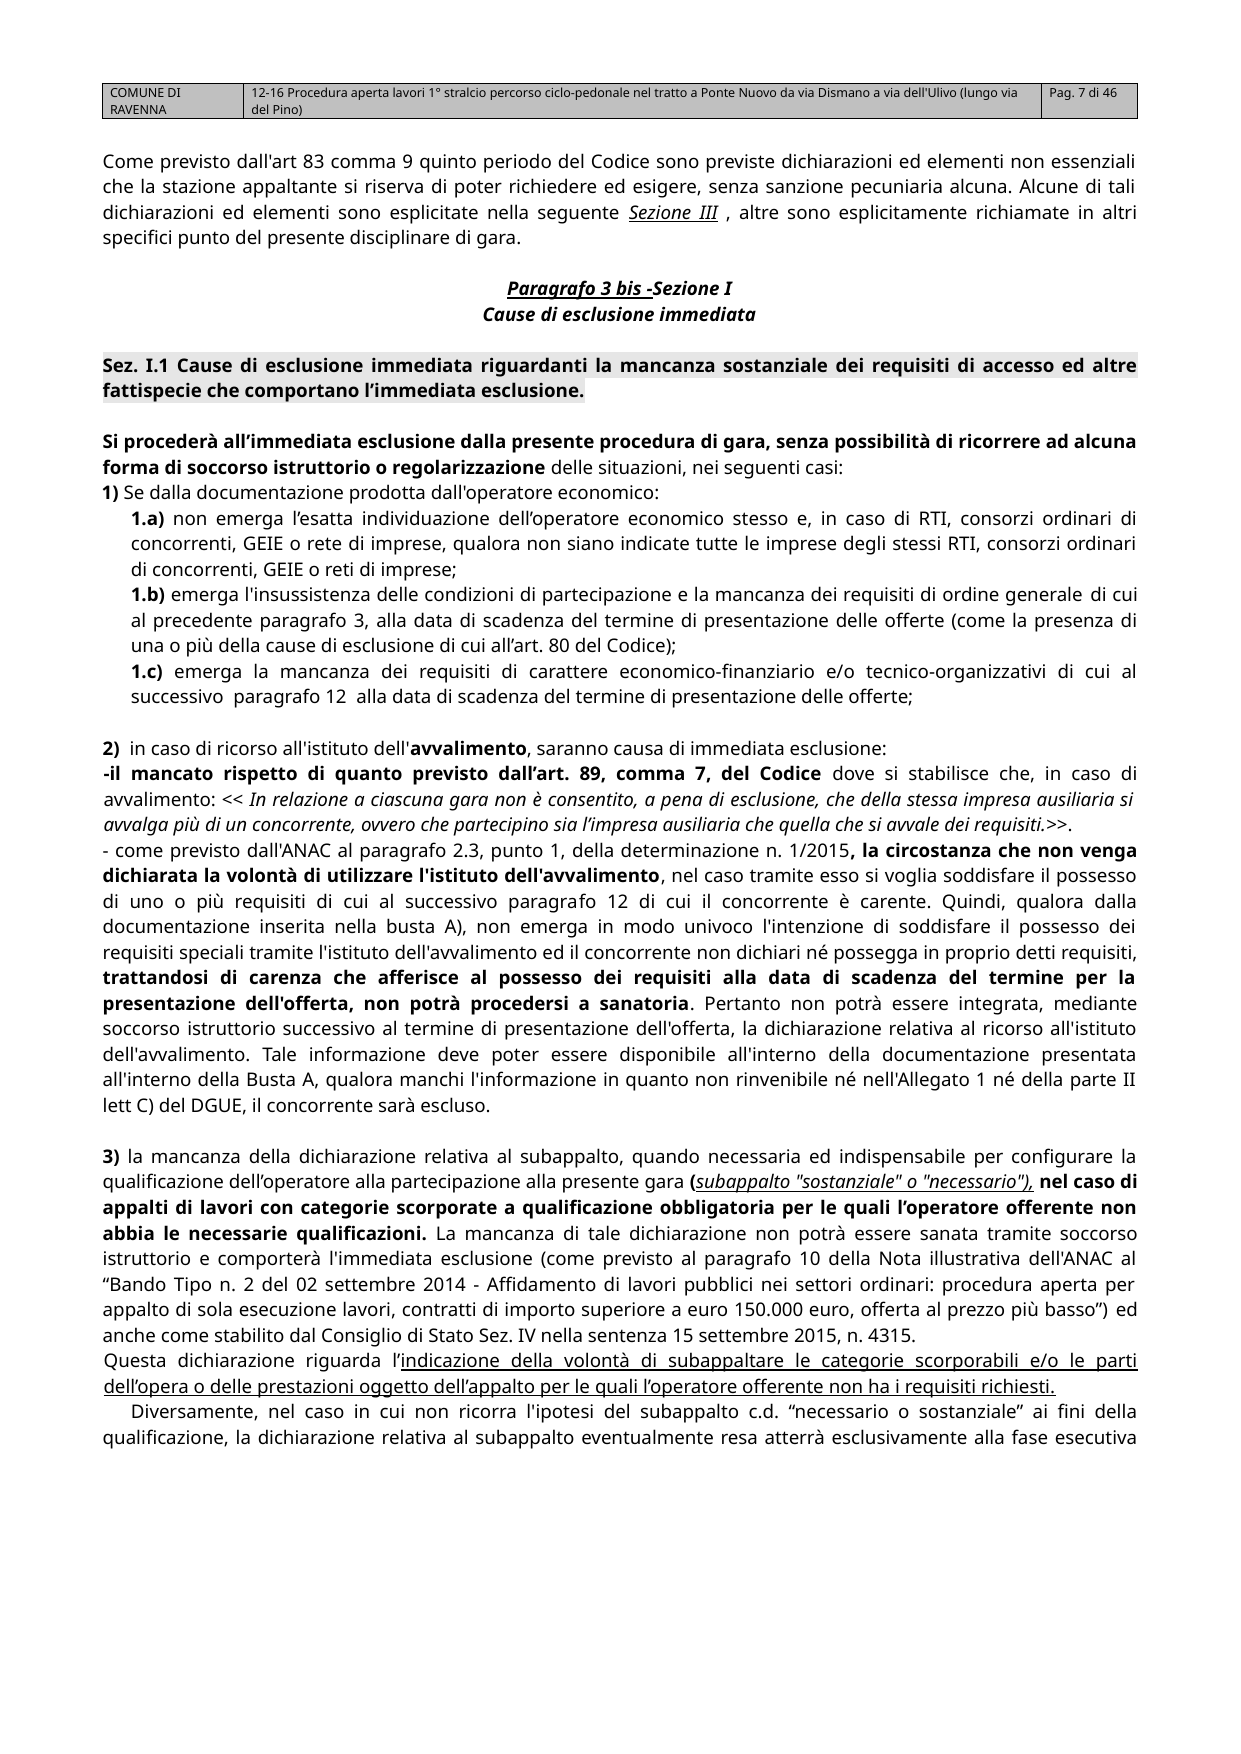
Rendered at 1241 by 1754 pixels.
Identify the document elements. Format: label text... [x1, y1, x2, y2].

list 1) Se dalla documentazione prodotta dall'operatore economico: [101, 480, 1138, 505]
list -il mancato rispetto di quanto previsto dall’art. 89, comma 7, del Codice dove si stabilisce che, in caso di avvalimento: << In relazione a ciascuna gara non è consentito, a pena di esclusione, che della stessa impresa ausiliaria si avvalga più di un concorrente, ovvero che partecipino sia l’impresa ausiliaria che quella che si avvale dei requisiti.>>. [99, 760, 1138, 837]
text Cause di esclusione immediata [102, 301, 1138, 327]
text 1.c) emerga la mancanza dei requisiti di carattere economico-finanziario e/o tecnico-organizzativi di cui al successivo paragrafo 12 alla data di scadenza del termine di presentazione delle offerte; [131, 658, 1138, 709]
text Sez. I.1 Cause di esclusione immediata riguardanti la mancanza sostanziale dei requisiti di accesso ed altre fattispecie che comportano l’immediata esclusione. [102, 352, 1138, 403]
list 1.a) non emerga l’esatta individuazione dell’operatore economico stesso e, in caso di RTI, consorzi ordinari di concorrenti, GEIE o rete di imprese, qualora non siano indicate tutte le imprese degli stessi RTI, consorzi ordinari di concorrenti, GEIE o reti di imprese; [131, 505, 1138, 582]
text Come previsto dall'art 83 comma 9 quinto periodo del Codice sono previste dichiarazioni ed elementi non essenziali che la stazione appaltante si riserva di poter richiedere ed esigere, senza sanzione pecuniaria alcuna. Alcune di tali dichiarazioni ed elementi sono esplicitate nella seguente Sezione III , altre sono esplicitamente richiamate in altri specifici punto del presente disciplinare di gara. [102, 148, 1138, 250]
text Si procederà all’immediata esclusione dalla presente procedura di gara, senza possibilità di ricorrere ad alcuna forma di soccorso istruttorio o regolarizzazione delle situazioni, nei seguenti casi: [102, 429, 1138, 480]
text - come previsto dall'ANAC al paragrafo 2.3, punto 1, della determinazione n. 1/2015, la circostanza che non venga dichiarata la volontà di utilizzare l'istituto dell'avvalimento, nel caso tramite esso si voglia soddisfare il possesso di uno o più requisiti di cui al successivo paragrafo 12 di cui il concorrente è carente. Quindi, qualora dalla documentazione inserita nella busta A), non emerga in modo univoco l'intenzione di soddisfare il possesso dei requisiti speciali tramite l'istituto dell'avvalimento ed il concorrente non dichiari né possegga in proprio detti requisiti, trattandosi di carenza che afferisce al possesso dei requisiti alla data di scadenza del termine per la presentazione dell'offerta, non potrà procedersi a sanatoria. Pertanto non potrà essere integrata, mediante soccorso istruttorio successivo al termine di presentazione dell'offerta, la dichiarazione relativa al ricorso all'istituto dell'avvalimento. Tale informazione deve poter essere disponibile all'interno della documentazione presentata all'interno della Busta A, qualora manchi l'informazione in quanto non rinvenibile né nell'Allegato 1 né della parte II lett C) del DGUE, il concorrente sarà escluso. [102, 837, 1138, 1118]
text Paragrafo 3 bis -Sezione I [102, 276, 1138, 301]
text 3) la mancanza della dichiarazione relativa al subappalto, quando necessaria ed indispensabile per configurare la qualificazione dell’operatore alla partecipazione alla presente gara (subappalto "sostanziale" o "necessario"), nel caso di appalti di lavori con categorie scorporate a qualificazione obbligatoria per le quali l’operatore offerente non abbia le necessarie qualificazioni. La mancanza di tale dichiarazione non potrà essere sanata tramite soccorso istruttorio e comporterà l'immediata esclusione (come previsto al paragrafo 10 della Nota illustrativa dell'ANAC al “Bando Tipo n. 2 del 02 settembre 2014 - Affidamento di lavori pubblici nei settori ordinari: procedura aperta per appalto di sola esecuzione lavori, contratti di importo superiore a euro 150.000 euro, offerta al prezzo più basso”) ed anche come stabilito dal Consiglio di Stato Sez. IV nella sentenza 15 settembre 2015, n. 4315. [102, 1143, 1138, 1347]
list Questa dichiarazione riguarda l’indicazione della volontà di subappaltare le categorie scorporabili e/o le parti dell’opera o delle prestazioni oggetto dell’appalto per le quali l’operatore offerente non ha i requisiti richiesti. [99, 1347, 1138, 1398]
list 1.b) emerga l'insussistenza delle condizioni di partecipazione e la mancanza dei requisiti di ordine generale di cui al precedente paragrafo 3, alla data di scadenza del termine di presentazione delle offerte (come la presenza di una o più della cause di esclusione di cui all’art. 80 del Codice); [131, 582, 1138, 658]
text 2) in caso di ricorso all'istituto dell'avvalimento, saranno causa di immediata esclusione: [102, 735, 1138, 760]
text Diversamente, nel caso in cui non ricorra l'ipotesi del subappalto c.d. “necessario o sostanziale” ai fini della qualificazione, la dichiarazione relativa al subappalto eventualmente resa atterrà esclusivamente alla fase esecutiva [102, 1398, 1138, 1449]
